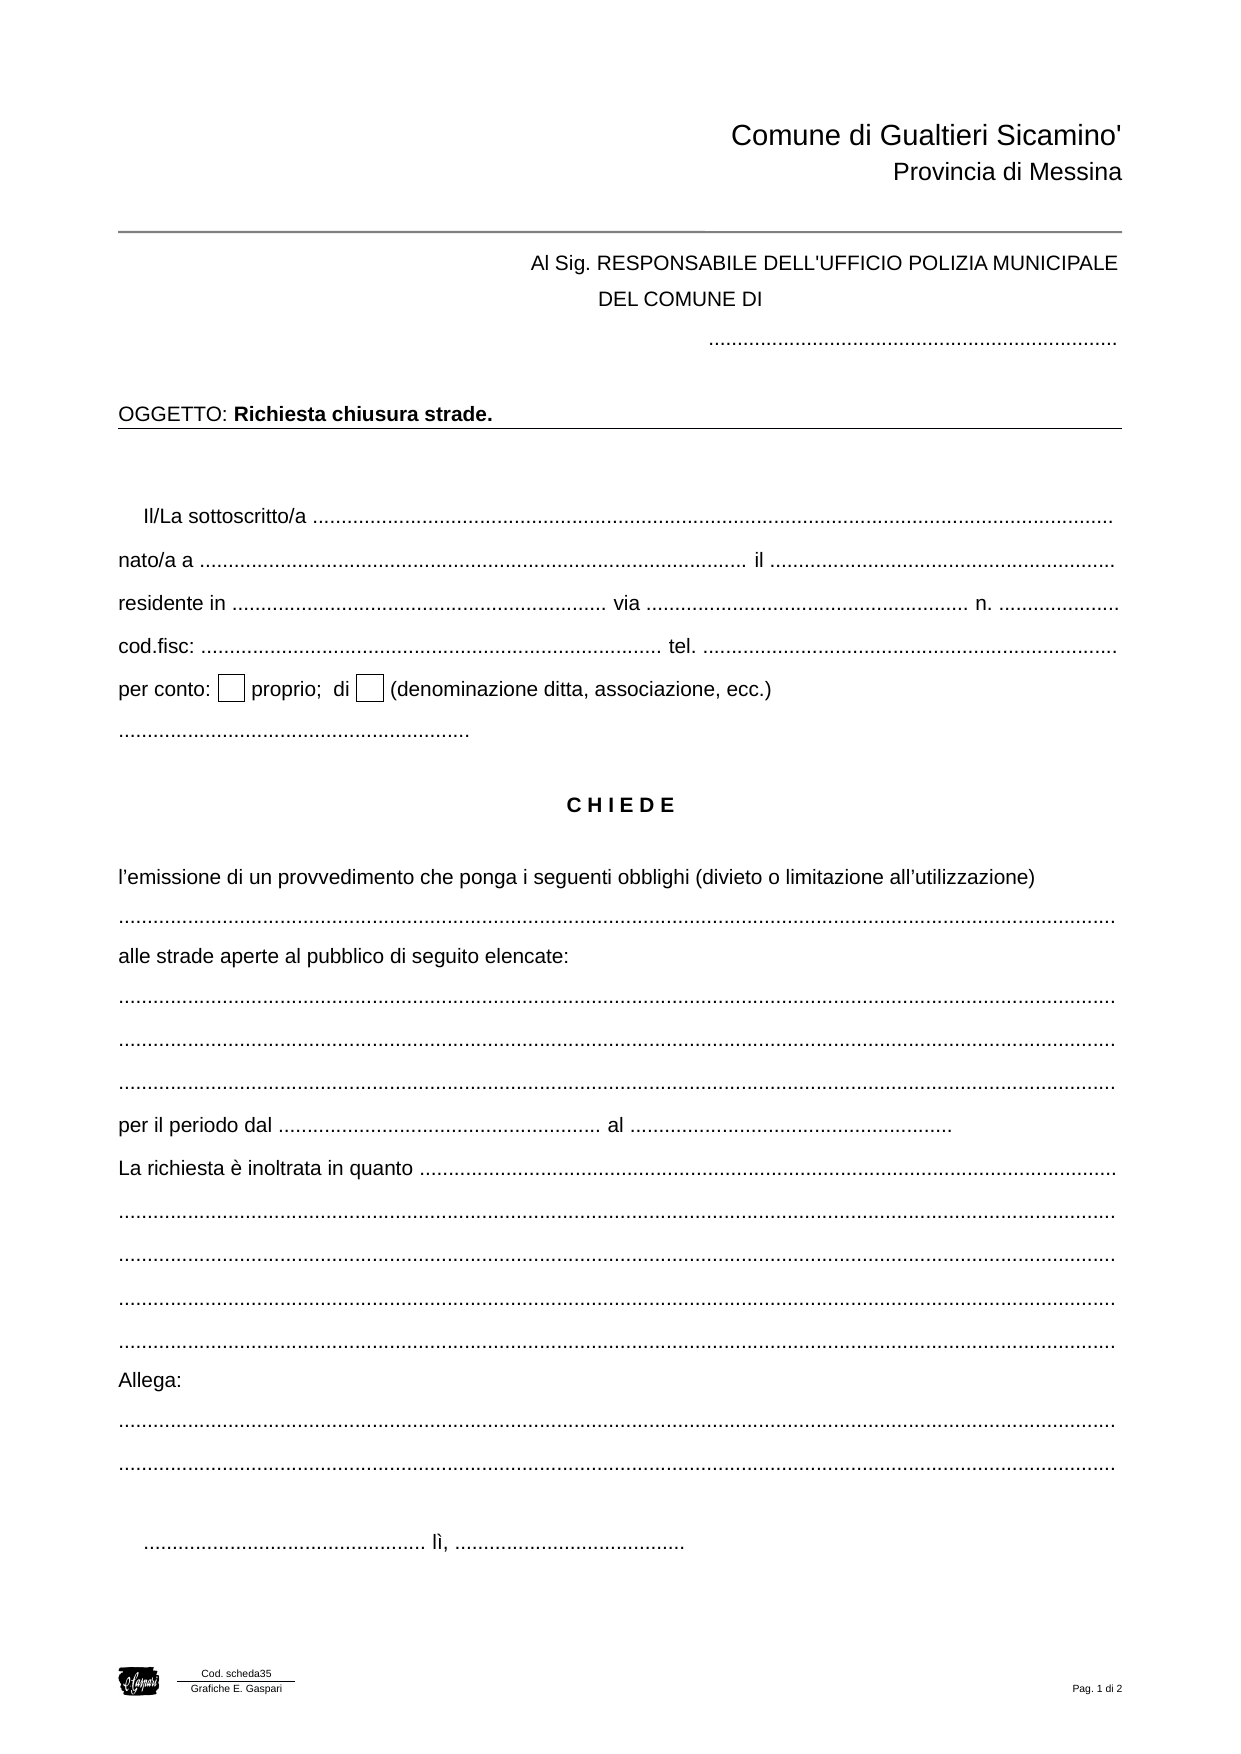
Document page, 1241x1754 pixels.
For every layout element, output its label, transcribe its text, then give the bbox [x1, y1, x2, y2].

text Comune di Gualtieri Sicamino' [118, 118, 1122, 152]
text Al Sig. RESPONSABILE DELL'UFFICIO POLIZIA MUNICIPALE [531, 251, 1122, 274]
text ............................................................................................................................................................................. [118, 980, 1122, 1008]
text ............................................................................................................................................................................. [118, 1325, 1122, 1353]
text Allega: [118, 1368, 1122, 1392]
text alle strade aperte al pubblico di seguito elencate: [118, 944, 1122, 968]
picture [118, 1666, 160, 1696]
text nato/a a ............................................................................................... il ............................................................ [118, 544, 1122, 572]
text ............................................................................................................................................................................. [118, 1195, 1122, 1224]
text C H I E D E [118, 793, 1122, 817]
text Provincia di Messina [118, 157, 1122, 185]
text ............................................................................................................................................................................. [118, 1404, 1122, 1432]
text ............................................................................................................................................................................. [118, 1282, 1122, 1310]
text cod.fisc: ................................................................................ tel. ........................................................................ [118, 630, 1122, 659]
text per il periodo dal ........................................................ al ........................................................ [118, 1109, 1122, 1138]
text DEL COMUNE DI [598, 287, 1122, 311]
text ............................................................................................................................................................................. [118, 1447, 1122, 1476]
text La richiesta è inoltrata in quanto ......................................................................................................................... [118, 1152, 1122, 1181]
text l’emissione di un provvedimento che ponga i seguenti obblighi (divieto o limitazione all’utilizzazione) ............................................................................................................................................................................. [118, 865, 1122, 929]
text ............................................................................................................................................................................. [118, 1023, 1122, 1052]
text ................................................. lì, ........................................ [143, 1526, 1122, 1555]
text OGGETTO: Richiesta chiusura strade. [118, 402, 1122, 428]
text Il/La sottoscritto/a ........................................................................................................................................... [118, 501, 1122, 529]
text ............................................................................................................................................................................. [118, 1066, 1122, 1095]
text per conto: proprio; di (denominazione ditta, associazione, ecc.) ............................................................. [118, 673, 1122, 742]
text ............................................................................................................................................................................. [118, 1238, 1122, 1267]
text ....................................................................... [708, 322, 1122, 351]
text residente in ................................................................. via ........................................................ n. ..................... [118, 587, 1122, 616]
